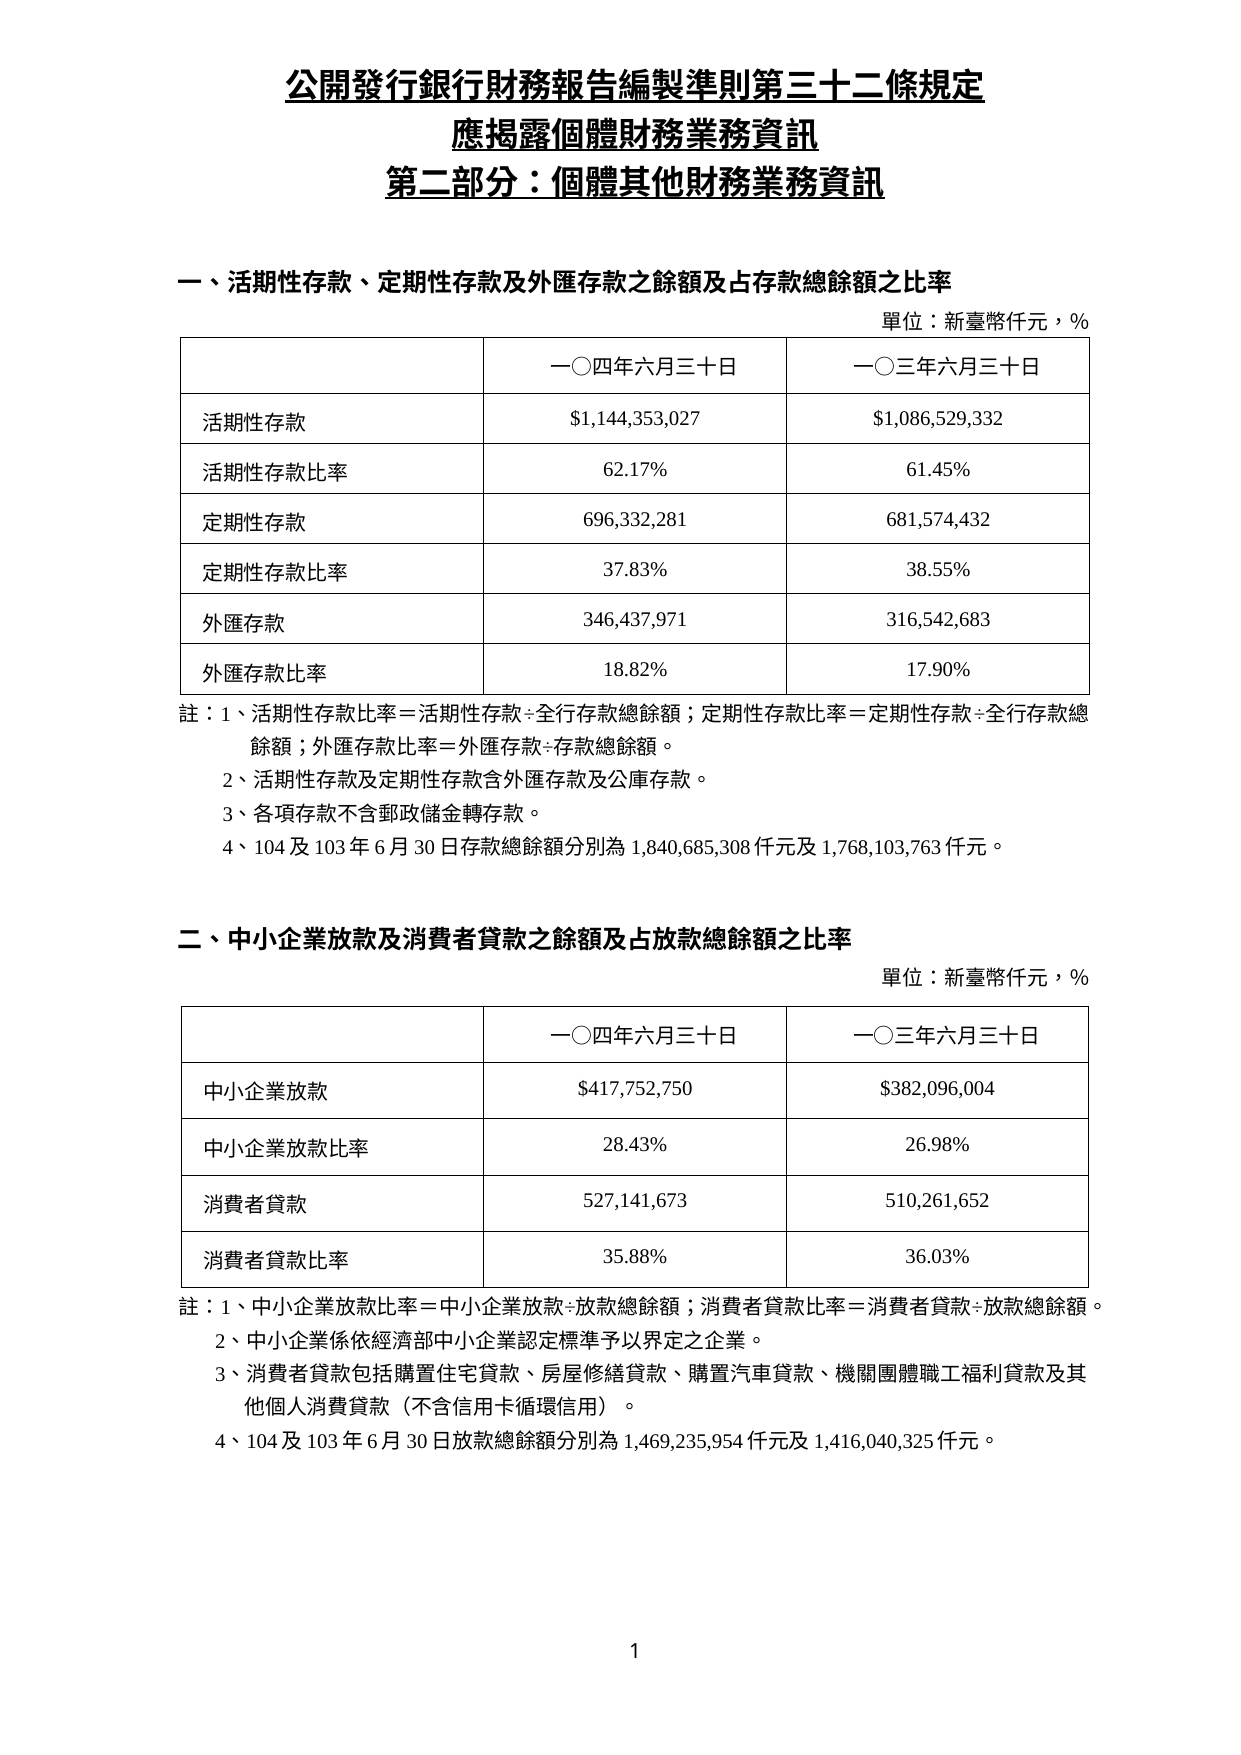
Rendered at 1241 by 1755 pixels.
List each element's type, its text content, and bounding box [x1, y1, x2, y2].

table_cell $1,144,353,027 [484, 394, 786, 443]
text 2、中小企業係依經濟部中小企業認定標準予以界定之企業。 [215, 1321, 1089, 1355]
table_header [182, 1007, 483, 1062]
table_cell 定期性存款 [181, 494, 483, 543]
table_header 一○四年六月三十日 [484, 338, 786, 393]
table_header 一○三年六月三十日 [787, 338, 1089, 393]
table_cell 28.43% [484, 1119, 786, 1174]
table_header 一○三年六月三十日 [787, 1007, 1088, 1062]
text 公開發行銀行財務報告編製準則第三十二條規定 [177, 59, 1093, 107]
text 二、中小企業放款及消費者貸款之餘額及占放款總餘額之比率 [177, 919, 1108, 956]
table_cell 527,141,673 [484, 1176, 786, 1231]
text 4、104及103年6月30日存款總餘額分別為1,840,685,308仟元及1,768,103,763仟元。 [222, 828, 1089, 861]
table_cell 外匯存款比率 [181, 644, 483, 693]
text 註：1、活期性存款比率＝活期性存款÷全行存款總餘額；定期性存款比率＝定期性存款÷全行存款總餘額；外匯存款比率＝外匯存款÷存款總餘額。 [179, 695, 1090, 761]
table_cell 中小企業放款比率 [182, 1119, 483, 1174]
table_cell 681,574,432 [787, 494, 1089, 543]
table_cell 26.98% [787, 1119, 1088, 1174]
table_cell $417,752,750 [484, 1063, 786, 1118]
table_cell 62.17% [484, 444, 786, 493]
text 4、104及103年6月30日放款總餘額分別為1,469,235,954仟元及1,416,040,325仟元。 [215, 1421, 1089, 1455]
table_cell 外匯存款 [181, 594, 483, 643]
table_cell 活期性存款 [181, 394, 483, 443]
table_cell 61.45% [787, 444, 1089, 493]
table_cell 36.03% [787, 1232, 1088, 1287]
text 2、活期性存款及定期性存款含外匯存款及公庫存款。 [222, 761, 1089, 794]
text 應揭露個體財務業務資訊 [177, 107, 1093, 156]
table_cell 696,332,281 [484, 494, 786, 543]
table_cell 38.55% [787, 544, 1089, 593]
table_header [181, 338, 483, 393]
text 第二部分：個體其他財務業務資訊 [177, 156, 1093, 204]
text 單位：新臺幣仟元，％ [177, 956, 1090, 993]
text 一、活期性存款、定期性存款及外匯存款之餘額及占存款總餘額之比率 [177, 263, 1108, 299]
table_cell 35.88% [484, 1232, 786, 1287]
table_cell 17.90% [787, 644, 1089, 693]
table_cell $1,086,529,332 [787, 394, 1089, 443]
text 單位：新臺幣仟元，％ [177, 299, 1090, 337]
table_cell 消費者貸款 [182, 1176, 483, 1231]
table_cell $382,096,004 [787, 1063, 1088, 1118]
text 3、消費者貸款包括購置住宅貸款、房屋修繕貸款、購置汽車貸款、機關團體職工福利貸款及其他個人消費貸款（不含信用卡循環信用）。 [215, 1355, 1089, 1421]
table_cell 中小企業放款 [182, 1063, 483, 1118]
text 註：1、中小企業放款比率＝中小企業放款÷放款總餘額；消費者貸款比率＝消費者貸款÷放款總餘額。 [179, 1288, 1090, 1321]
table_cell 18.82% [484, 644, 786, 693]
table_cell 37.83% [484, 544, 786, 593]
text 3、各項存款不含郵政儲金轉存款。 [222, 794, 1089, 828]
table_cell 定期性存款比率 [181, 544, 483, 593]
table_cell 消費者貸款比率 [182, 1232, 483, 1287]
table_cell 346,437,971 [484, 594, 786, 643]
table_cell 活期性存款比率 [181, 444, 483, 493]
table_header 一○四年六月三十日 [484, 1007, 786, 1062]
table_cell 510,261,652 [787, 1176, 1088, 1231]
table_cell 316,542,683 [787, 594, 1089, 643]
